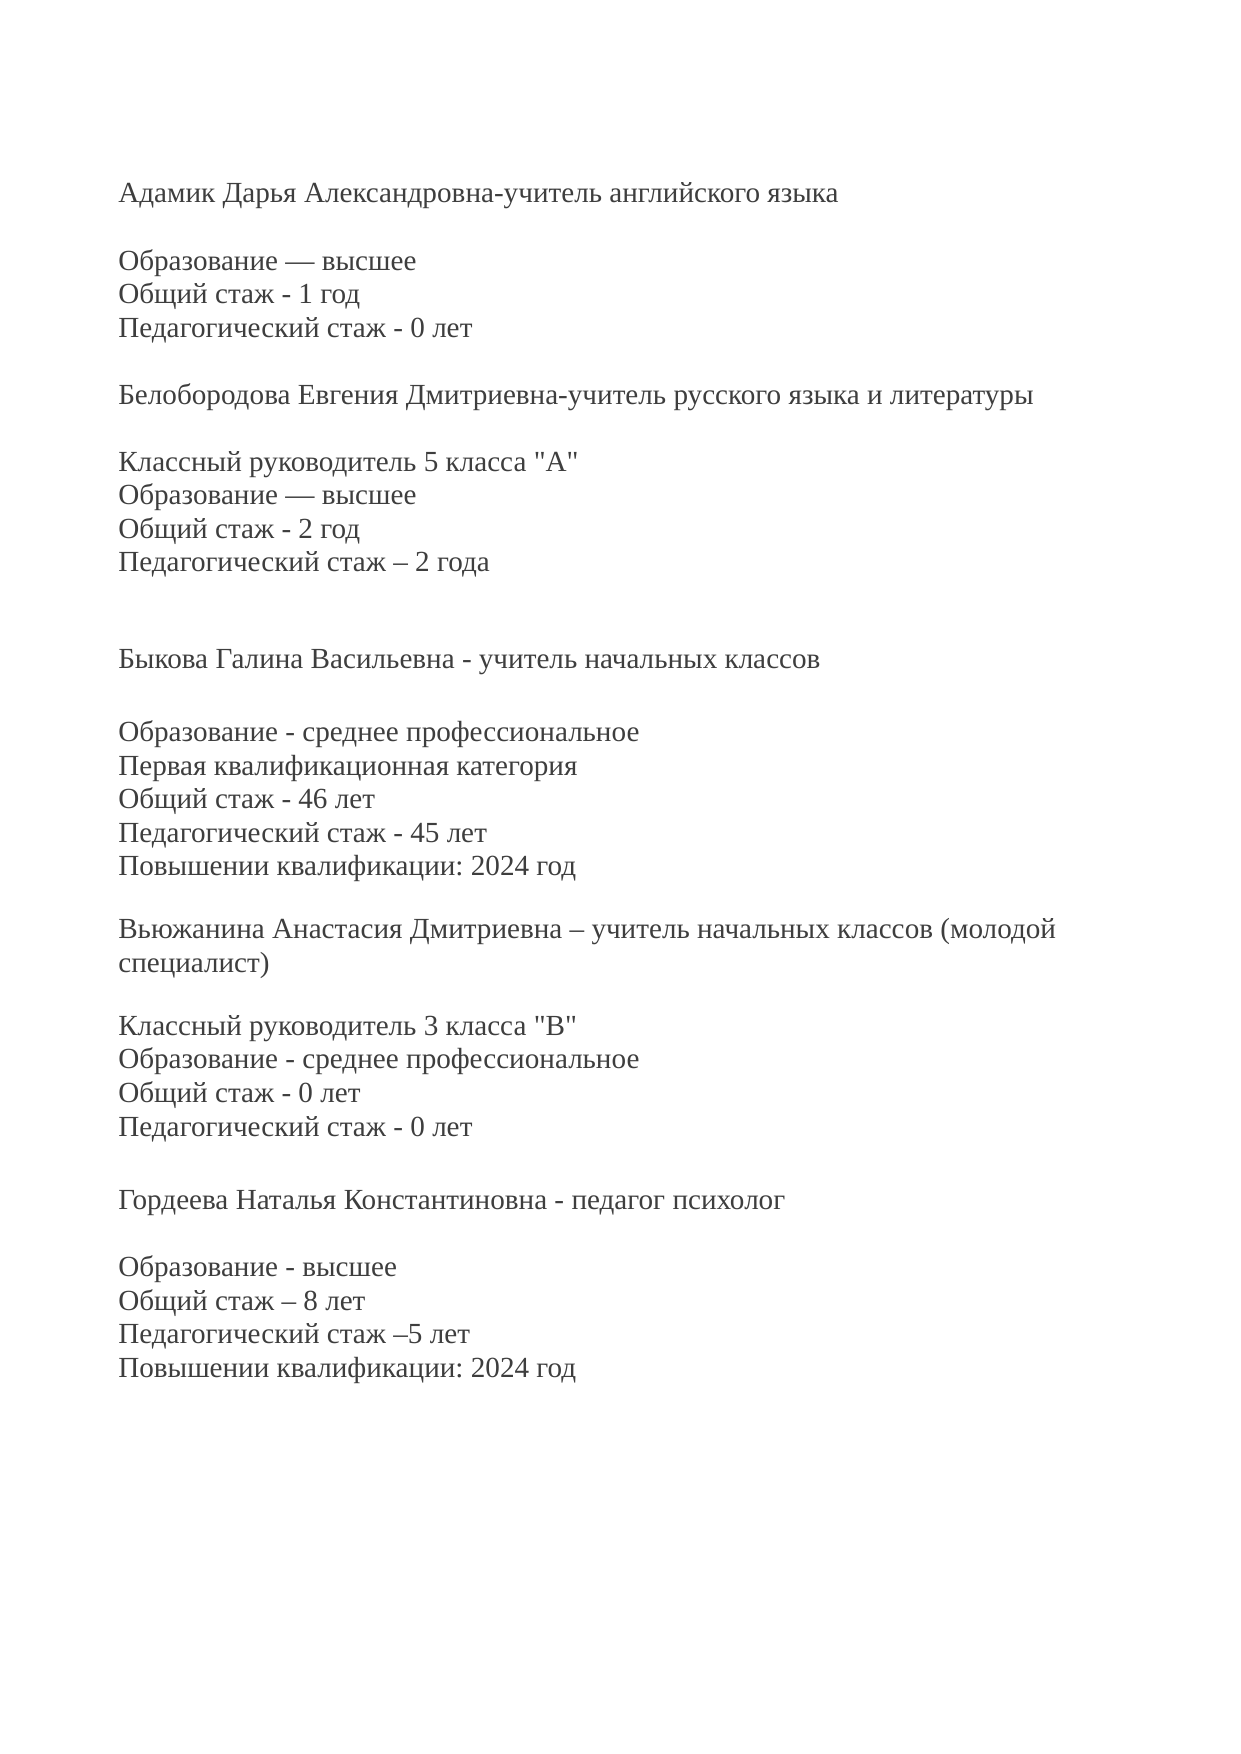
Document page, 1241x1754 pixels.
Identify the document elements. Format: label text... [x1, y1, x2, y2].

text Гордеева Наталья Константиновна - педагог психолог [118, 1182, 1181, 1216]
text Общий стаж - 1 год Педагогический стаж - 0 лет [118, 276, 1181, 343]
text Общий стаж – 8 лет [118, 1283, 1181, 1316]
text Образование — высшее [118, 477, 1181, 511]
text Образование - среднее профессиональное Общий стаж - 0 лет Педагогический стаж - 0 лет [118, 1042, 1181, 1182]
text Педагогический стаж –5 лет [118, 1316, 1181, 1350]
text Образование - высшее [118, 1249, 1181, 1283]
text Белобородова Евгения Дмитриевна-учитель русского языка и литературы [118, 377, 1181, 410]
text Классный руководитель 3 класса "В" [118, 1008, 1181, 1042]
text Вьюжанина Анастасия Дмитриевна – учитель начальных классов (молодой специалист) [118, 912, 1181, 979]
text Классный руководитель 5 класса "А" [118, 444, 1181, 477]
text Образование — высшее [118, 209, 1181, 276]
text Первая квалификационная категория Общий стаж - 46 лет Педагогический стаж - 45 лет Повышении квалификации: 2024 год [118, 748, 1181, 882]
text Адамик Дарья Александровна-учитель английского языка [118, 176, 1181, 209]
text Повышении квалификации: 2024 год [118, 1350, 1181, 1383]
text Общий стаж - 2 год Педагогический стаж – 2 года [118, 511, 1181, 578]
text Быкова Галина Васильевна - учитель начальных классов [118, 641, 1181, 714]
text Образование - среднее профессиональное [118, 714, 1181, 748]
